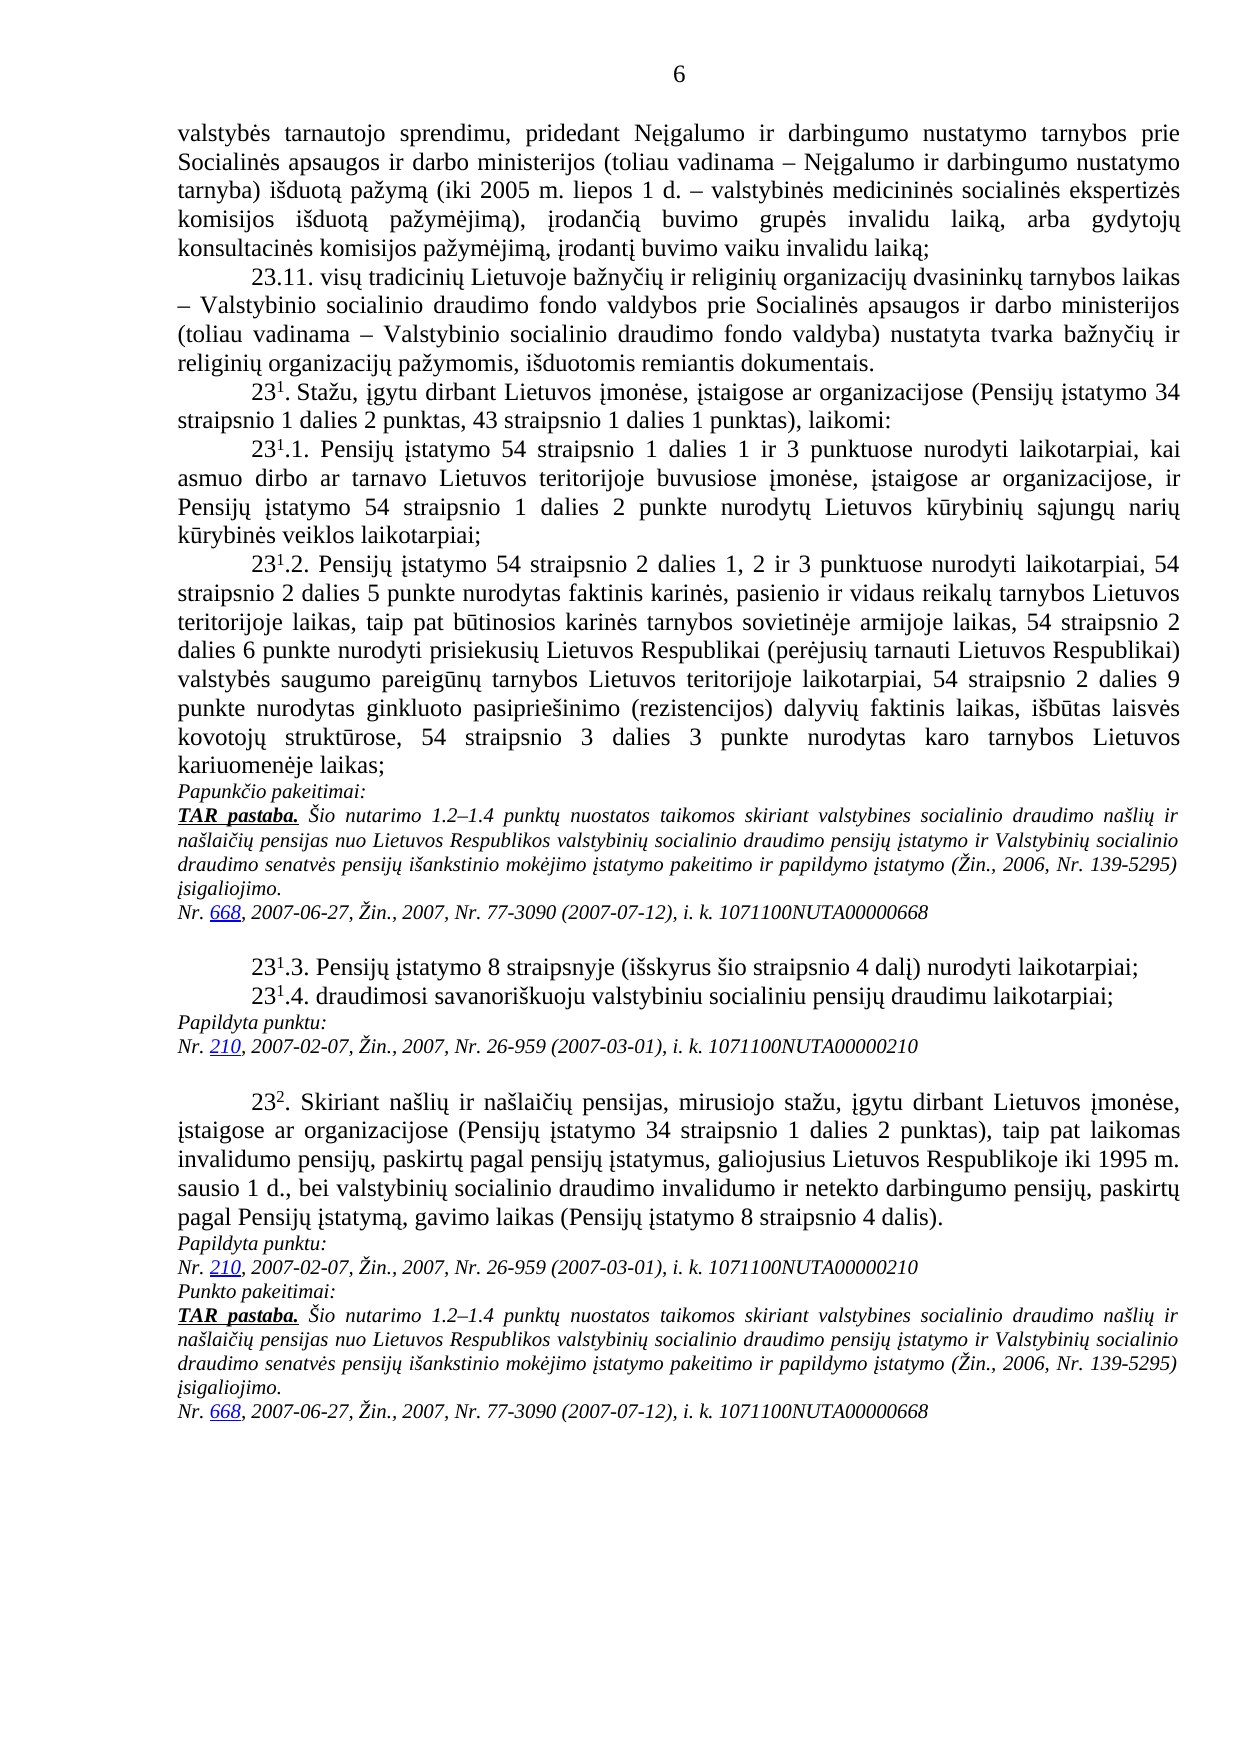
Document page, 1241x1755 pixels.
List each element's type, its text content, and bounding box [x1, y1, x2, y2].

text 231.3. Pensijų įstatymo 8 straipsnyje (išskyrus šio straipsnio 4 dalį) nurodyti laikotarpiai; [177, 952, 1181, 981]
text TAR pastaba. Šio nutarimo 1.2–1.4 punktų nuostatos taikomos skiriant valstybines socialinio draudimo našlių ir našlaičių pensijas nuo Lietuvos Respublikos valstybinių socialinio draudimo pensijų įstatymo ir Valstybinių socialinio draudimo senatvės pensijų išankstinio mokėjimo įstatymo pakeitimo ir papildymo įstatymo (Žin., 2006, Nr. 139-5295) įsigaliojimo. [177, 1303, 1181, 1399]
text 231. Stažu, įgytu dirbant Lietuvos įmonėse, įstaigose ar organizacijose (Pensijų įstatymo 34 straipsnio 1 dalies 2 punktas, 43 straipsnio 1 dalies 1 punktas), laikomi: [177, 377, 1181, 434]
text Nr. 210, 2007-02-07, Žin., 2007, Nr. 26-959 (2007-03-01), i. k. 1071100NUTA00000210 [177, 1034, 1181, 1058]
text Papildyta punktu: [177, 1231, 1181, 1255]
text Nr. 668, 2007-06-27, Žin., 2007, Nr. 77-3090 (2007-07-12), i. k. 1071100NUTA00000668 [177, 900, 1181, 924]
text 231.1. Pensijų įstatymo 54 straipsnio 1 dalies 1 ir 3 punktuose nurodyti laikotarpiai, kai asmuo dirbo ar tarnavo Lietuvos teritorijoje buvusiose įmonėse, įstaigose ar organizacijose, ir Pensijų įstatymo 54 straipsnio 1 dalies 2 punkte nurodytų Lietuvos kūrybinių sąjungų narių kūrybinės veiklos laikotarpiai; [177, 434, 1181, 549]
text valstybės tarnautojo sprendimu, pridedant Neįgalumo ir darbingumo nustatymo tarnybos prie Socialinės apsaugos ir darbo ministerijos (toliau vadinama – Neįgalumo ir darbingumo nustatymo tarnyba) išduotą pažymą (iki 2005 m. liepos 1 d. – valstybinės medicininės socialinės ekspertizės komisijos išduotą pažymėjimą), įrodančią buvimo grupės invalidu laiką, arba gydytojų konsultacinės komisijos pažymėjimą, įrodantį buvimo vaiku invalidu laiką; [177, 118, 1181, 262]
text 231.2. Pensijų įstatymo 54 straipsnio 2 dalies 1, 2 ir 3 punktuose nurodyti laikotarpiai, 54 straipsnio 2 dalies 5 punkte nurodytas faktinis karinės, pasienio ir vidaus reikalų tarnybos Lietuvos teritorijoje laikas, taip pat būtinosios karinės tarnybos sovietinėje armijoje laikas, 54 straipsnio 2 dalies 6 punkte nurodyti prisiekusių Lietuvos Respublikai (perėjusių tarnauti Lietuvos Respublikai) valstybės saugumo pareigūnų tarnybos Lietuvos teritorijoje laikotarpiai, 54 straipsnio 2 dalies 9 punkte nurodytas ginkluoto pasipriešinimo (rezistencijos) dalyvių faktinis laikas, išbūtas laisvės kovotojų struktūrose, 54 straipsnio 3 dalies 3 punkte nurodytas karo tarnybos Lietuvos kariuomenėje laikas; [177, 549, 1181, 779]
text 23.11. visų tradicinių Lietuvoje bažnyčių ir religinių organizacijų dvasininkų tarnybos laikas – Valstybinio socialinio draudimo fondo valdybos prie Socialinės apsaugos ir darbo ministerijos (toliau vadinama – Valstybinio socialinio draudimo fondo valdyba) nustatyta tvarka bažnyčių ir religinių organizacijų pažymomis, išduotomis remiantis dokumentais. [177, 262, 1181, 377]
text Papunkčio pakeitimai: [177, 779, 1181, 803]
text Punkto pakeitimai: [177, 1279, 1181, 1303]
text 232. Skiriant našlių ir našlaičių pensijas, mirusiojo stažu, įgytu dirbant Lietuvos įmonėse, įstaigose ar organizacijose (Pensijų įstatymo 34 straipsnio 1 dalies 2 punktas), taip pat laikomas invalidumo pensijų, paskirtų pagal pensijų įstatymus, galiojusius Lietuvos Respublikoje iki 1995 m. sausio 1 d., bei valstybinių socialinio draudimo invalidumo ir netekto darbingumo pensijų, paskirtų pagal Pensijų įstatymą, gavimo laikas (Pensijų įstatymo 8 straipsnio 4 dalis). [177, 1087, 1181, 1231]
text Nr. 210, 2007-02-07, Žin., 2007, Nr. 26-959 (2007-03-01), i. k. 1071100NUTA00000210 [177, 1255, 1181, 1279]
text Nr. 668, 2007-06-27, Žin., 2007, Nr. 77-3090 (2007-07-12), i. k. 1071100NUTA00000668 [177, 1399, 1181, 1423]
text Papildyta punktu: [177, 1010, 1181, 1034]
text TAR pastaba. Šio nutarimo 1.2–1.4 punktų nuostatos taikomos skiriant valstybines socialinio draudimo našlių ir našlaičių pensijas nuo Lietuvos Respublikos valstybinių socialinio draudimo pensijų įstatymo ir Valstybinių socialinio draudimo senatvės pensijų išankstinio mokėjimo įstatymo pakeitimo ir papildymo įstatymo (Žin., 2006, Nr. 139-5295) įsigaliojimo. [177, 803, 1181, 900]
text 231.4. draudimosi savanoriškuoju valstybiniu socialiniu pensijų draudimu laikotarpiai; [177, 981, 1181, 1010]
